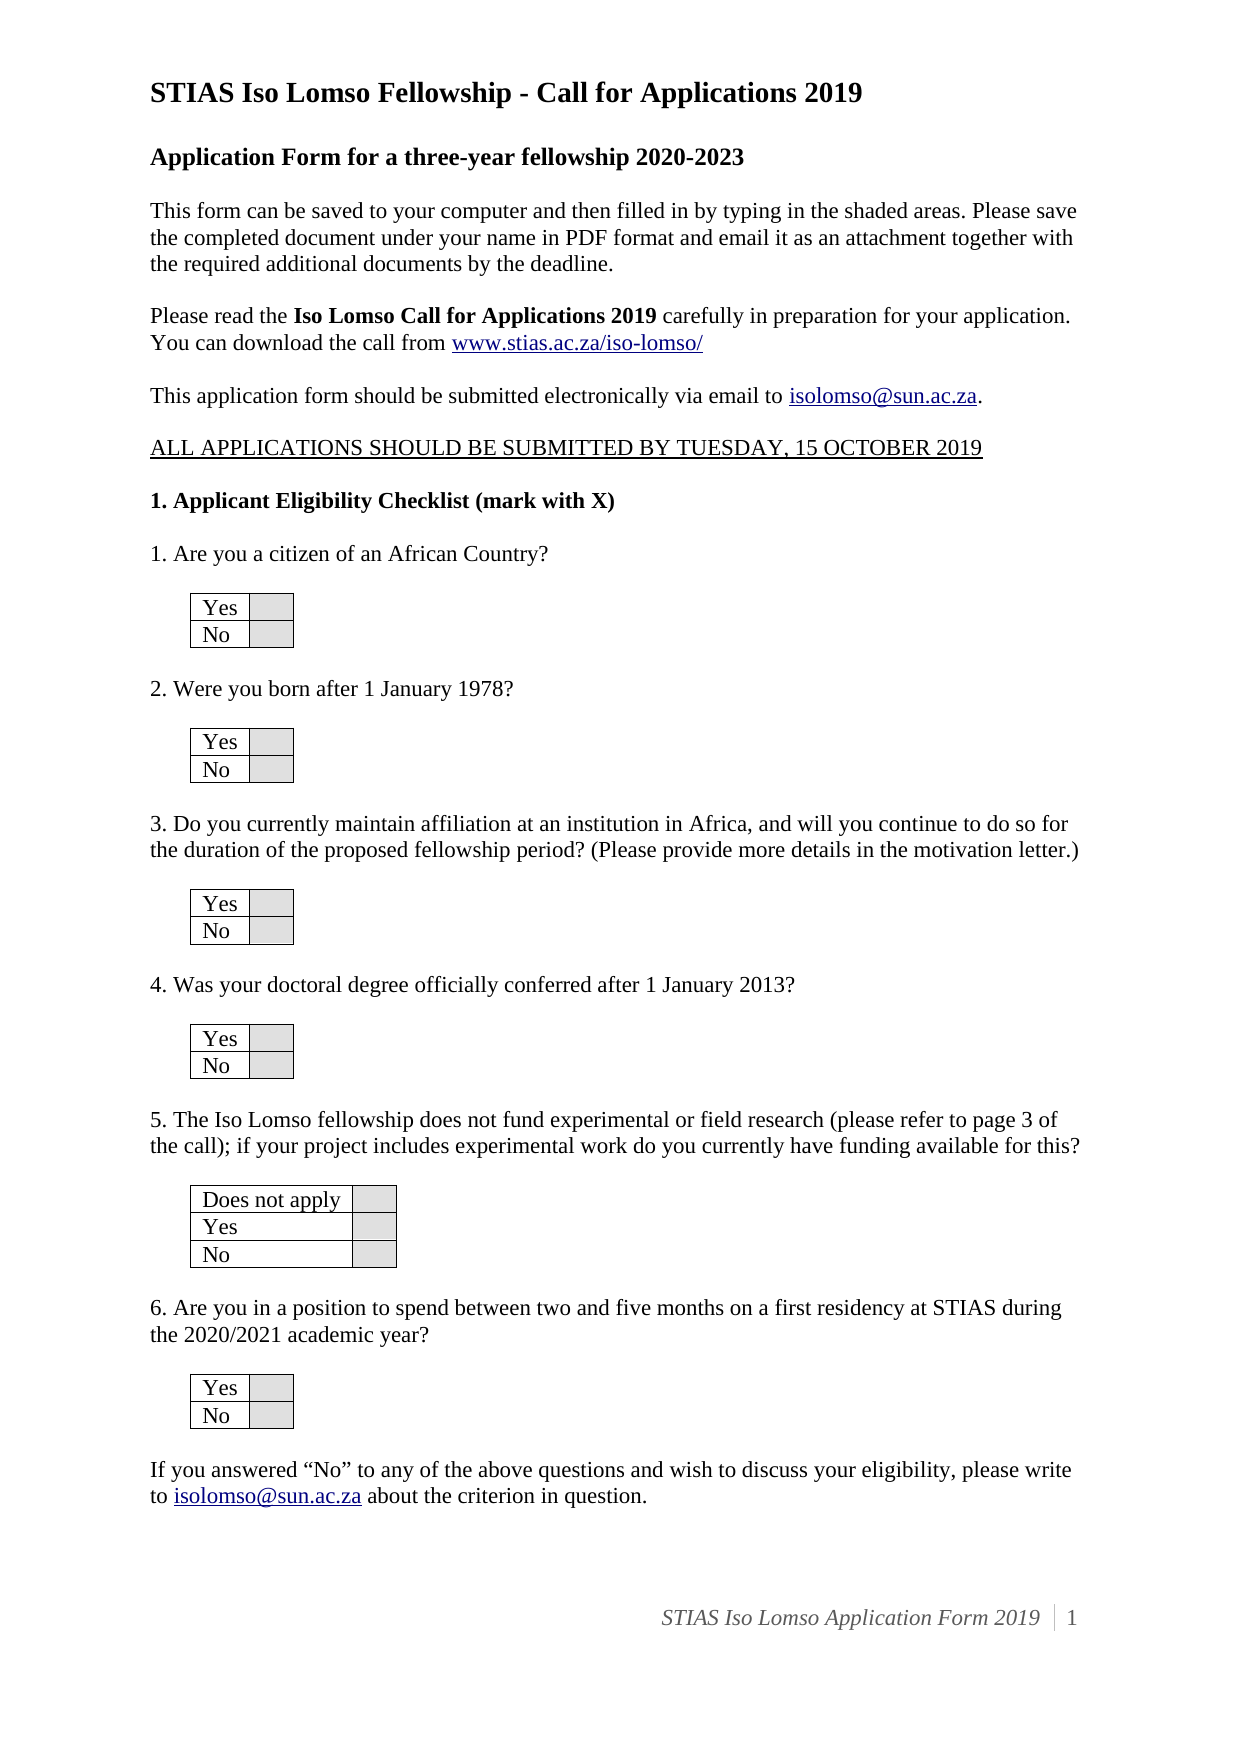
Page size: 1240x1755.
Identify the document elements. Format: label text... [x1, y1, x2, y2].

table_header Yes [191, 1025, 249, 1051]
table_header Yes [191, 729, 249, 755]
table_cell No [191, 1402, 249, 1428]
table_cell No [191, 1241, 352, 1267]
text 5. The Iso Lomso fellowship does not fund experimental or field research (please refer to page 3 of the call); if your project includes experimental work do you currently have funding available for this? [150, 1106, 1089, 1158]
table_cell [250, 917, 293, 943]
table_header [250, 729, 293, 755]
table_cell [250, 621, 293, 647]
text 1. Are you a citizen of an African Country? [150, 540, 1089, 566]
table_header Yes [191, 594, 249, 620]
table_cell No [191, 621, 249, 647]
text 4. Was your doctoral degree officially conferred after 1 January 2013? [150, 971, 1089, 997]
text 3. Do you currently maintain affiliation at an institution in Africa, and will you continue to do so for the duration of the proposed fellowship period? (Please provide more details in the motivation letter.) [150, 809, 1089, 862]
text Application Form for a three-year fellowship 2020-2023 [150, 142, 1089, 171]
text This form can be saved to your computer and then filled in by typing in the shaded areas. Please save the completed document under your name in PDF format and email it as an attachment together with the required additional documents by the deadline. [150, 197, 1089, 276]
text This application form should be submitted electronically via email to isolomso@sun.ac.za. [150, 382, 1089, 408]
text ALL APPLICATIONS SHOULD BE SUBMITTED BY TUESDAY, 15 OCTOBER 2019 [150, 434, 1089, 461]
table_cell No [191, 1052, 249, 1078]
table_cell [353, 1213, 396, 1239]
text 1. Applicant Eligibility Checklist (mark with X) [150, 487, 1089, 513]
text Please read the Iso Lomso Call for Applications 2019 carefully in preparation for your application. You can download the call from www.stias.ac.za/iso-lomso/ [150, 303, 1089, 355]
table_cell [353, 1241, 396, 1267]
table_header [250, 1375, 293, 1401]
table_cell [250, 756, 293, 782]
table_cell No [191, 917, 249, 943]
table_header [250, 1025, 293, 1051]
text 2. Were you born after 1 January 1978? [150, 675, 1089, 701]
table_header Yes [191, 1375, 249, 1401]
table_header Does not apply [191, 1186, 352, 1212]
table_header [250, 890, 293, 916]
text If you answered “No” to any of the above questions and wish to discuss your eligibility, please write to isolomso@sun.ac.za about the criterion in question. [150, 1456, 1089, 1508]
table_header [250, 594, 293, 620]
text STIAS Iso Lomso Fellowship - Call for Applications 2019 [150, 75, 1089, 108]
table_cell Yes [191, 1213, 352, 1239]
table_header Yes [191, 890, 249, 916]
table_header [353, 1186, 396, 1212]
table_cell No [191, 756, 249, 782]
table_cell [250, 1402, 293, 1428]
text 6. Are you in a position to spend between two and five months on a first residency at STIAS during the 2020/2021 academic year? [150, 1294, 1089, 1347]
table_cell [250, 1052, 293, 1078]
